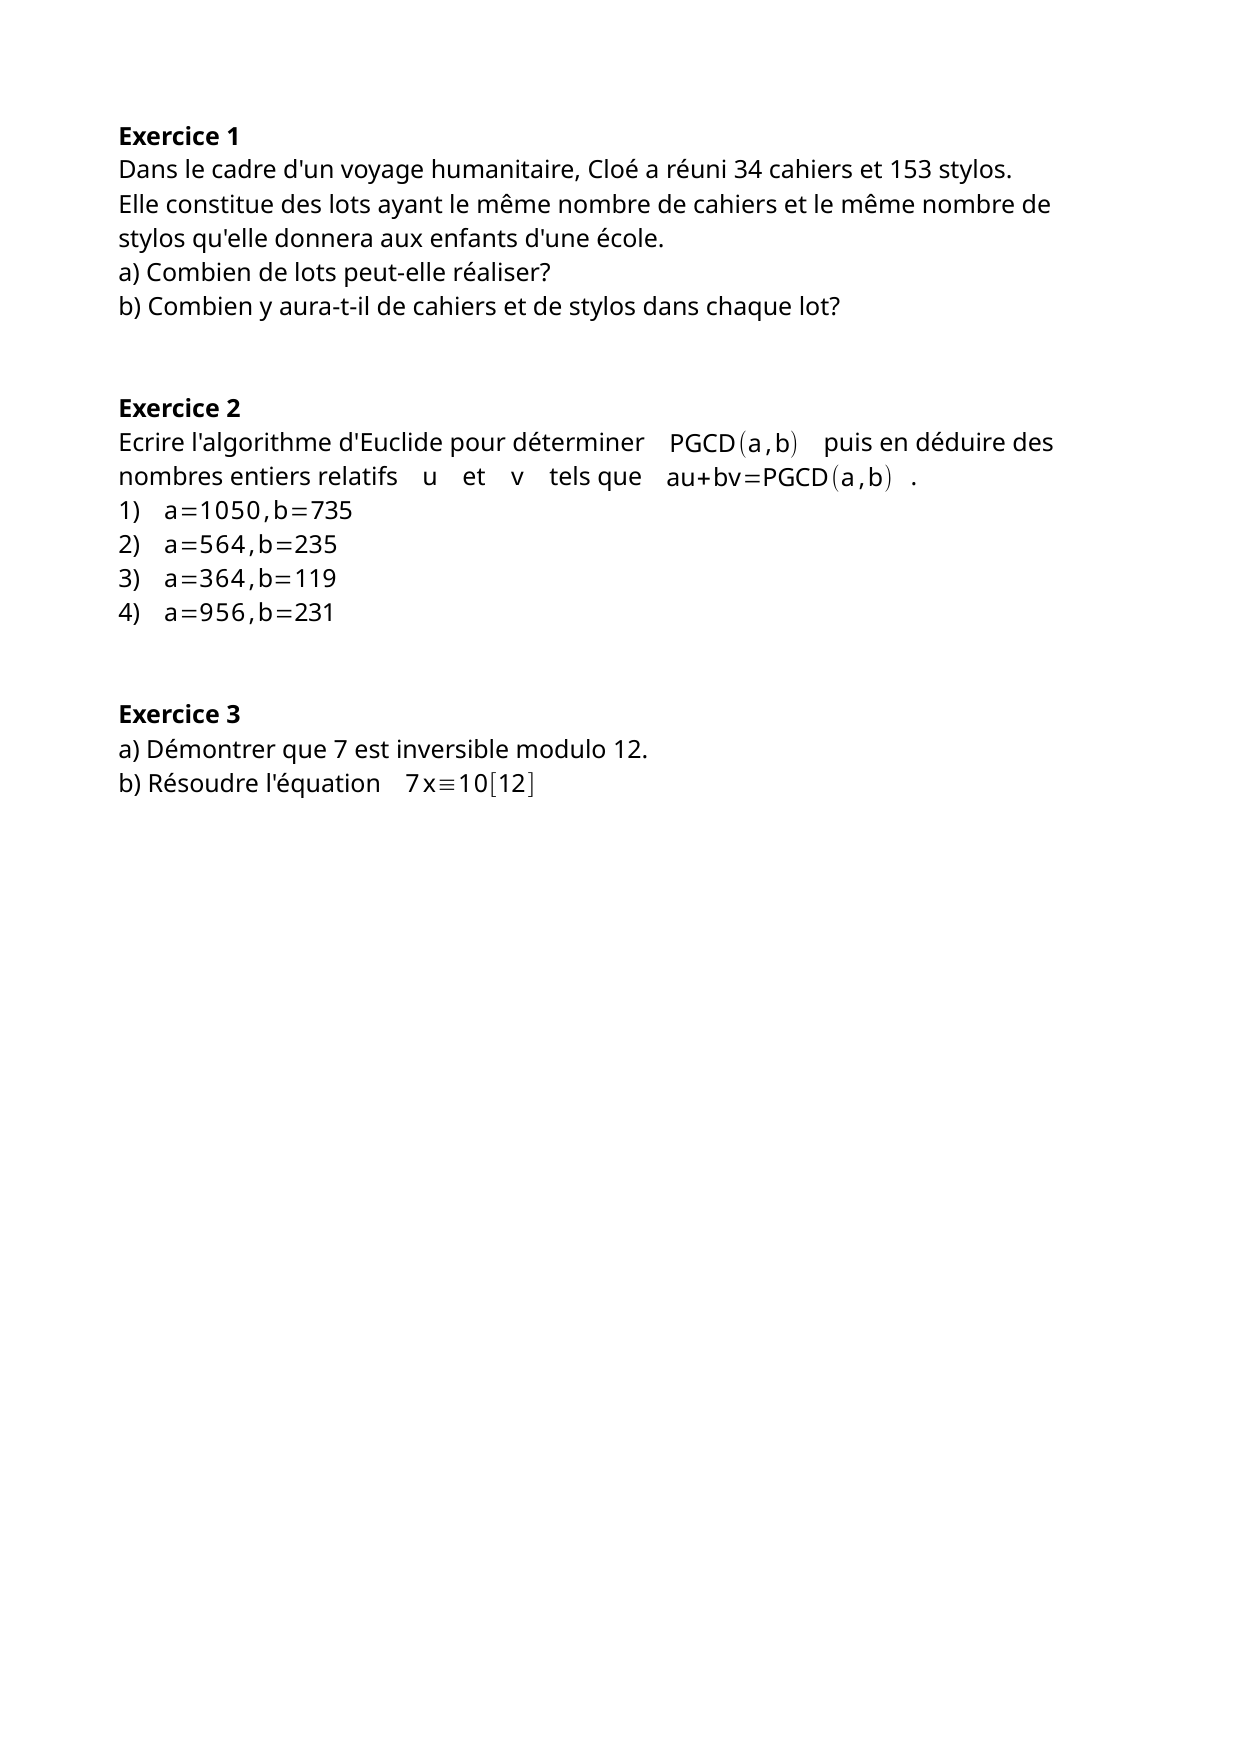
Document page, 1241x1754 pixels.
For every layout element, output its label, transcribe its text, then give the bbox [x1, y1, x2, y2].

text 2) [118, 527, 1122, 561]
text Exercice 3 [118, 697, 1122, 731]
text Ecrire l'algorithme d'Euclide pour déterminer puis en déduire des nombres entiers relatifs et tels que . [118, 425, 1122, 493]
text Elle constitue des lots ayant le même nombre de cahiers et le même nombre de stylos qu'elle donnera aux enfants d'une école. [118, 186, 1122, 254]
text b) Résoudre l'équation [118, 765, 1122, 799]
text 1) [118, 493, 1122, 527]
text Exercice 2 [118, 391, 1122, 425]
text b) Combien y aura-t-il de cahiers et de stylos dans chaque lot? [118, 288, 1122, 322]
text a) Démontrer que 7 est inversible modulo 12. [118, 731, 1122, 765]
text Dans le cadre d'un voyage humanitaire, Cloé a réuni 34 cahiers et 153 stylos. [118, 152, 1122, 186]
text a) Combien de lots peut-elle réaliser? [118, 254, 1122, 288]
text 4) [118, 595, 1122, 629]
text 3) [118, 561, 1122, 595]
text Exercice 1 [118, 118, 1122, 152]
